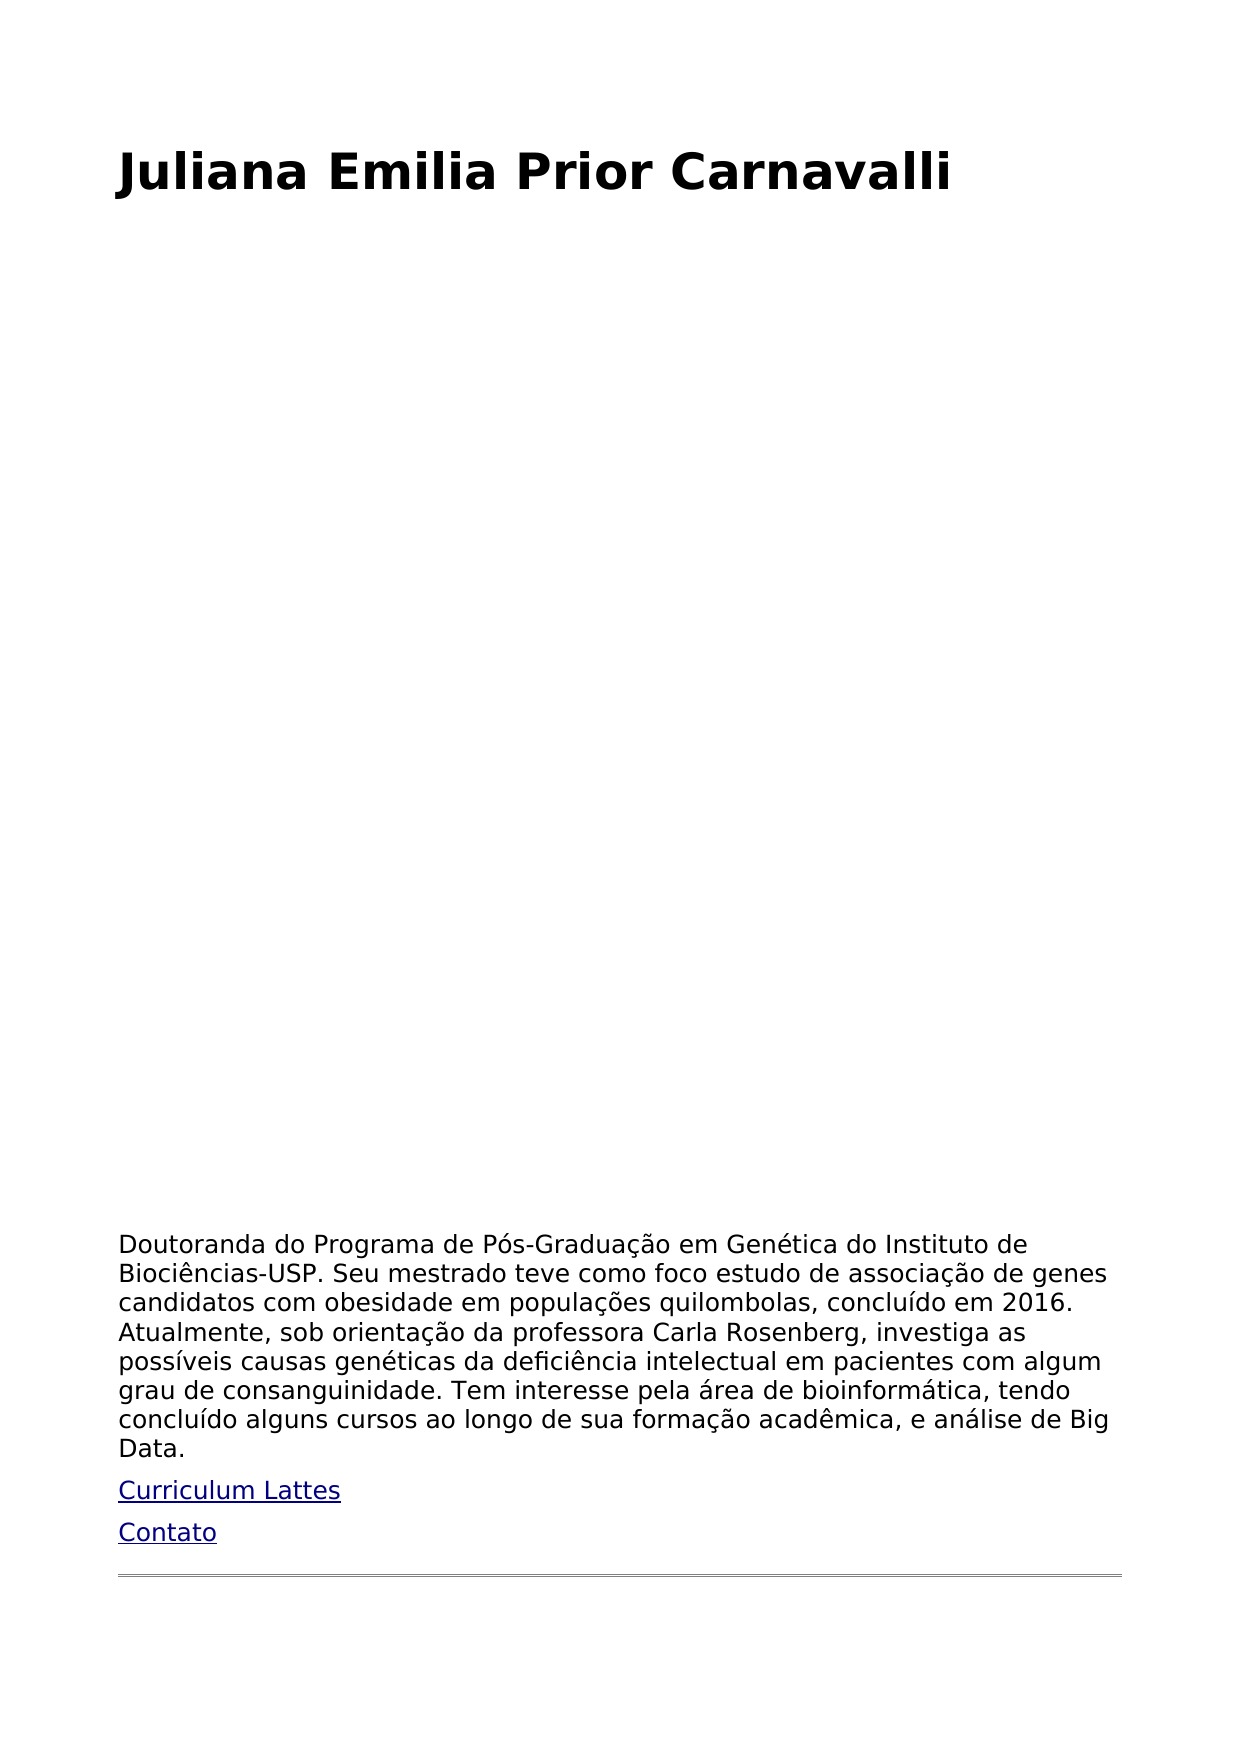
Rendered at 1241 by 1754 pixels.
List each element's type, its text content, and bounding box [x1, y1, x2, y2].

text Contato [118, 1518, 1122, 1547]
subtitle Juliana Emilia Prior Carnavalli [118, 143, 1122, 201]
text Doutoranda do Programa de Pós-Graduação em Genética do Instituto de Biociências-USP. Seu mestrado teve como foco estudo de associação de genes candidatos com obesidade em populações quilombolas, concluído em 2016. Atualmente, sob orientação da professora Carla Rosenberg, investiga as possíveis causas genéticas da deficiência intelectual em pacientes com algum grau de consanguinidade. Tem interesse pela área de bioinformática, tendo concluído alguns cursos ao longo de sua formação acadêmica, e análise de Big Data. [118, 1230, 1122, 1464]
text Curriculum Lattes [118, 1476, 1122, 1505]
